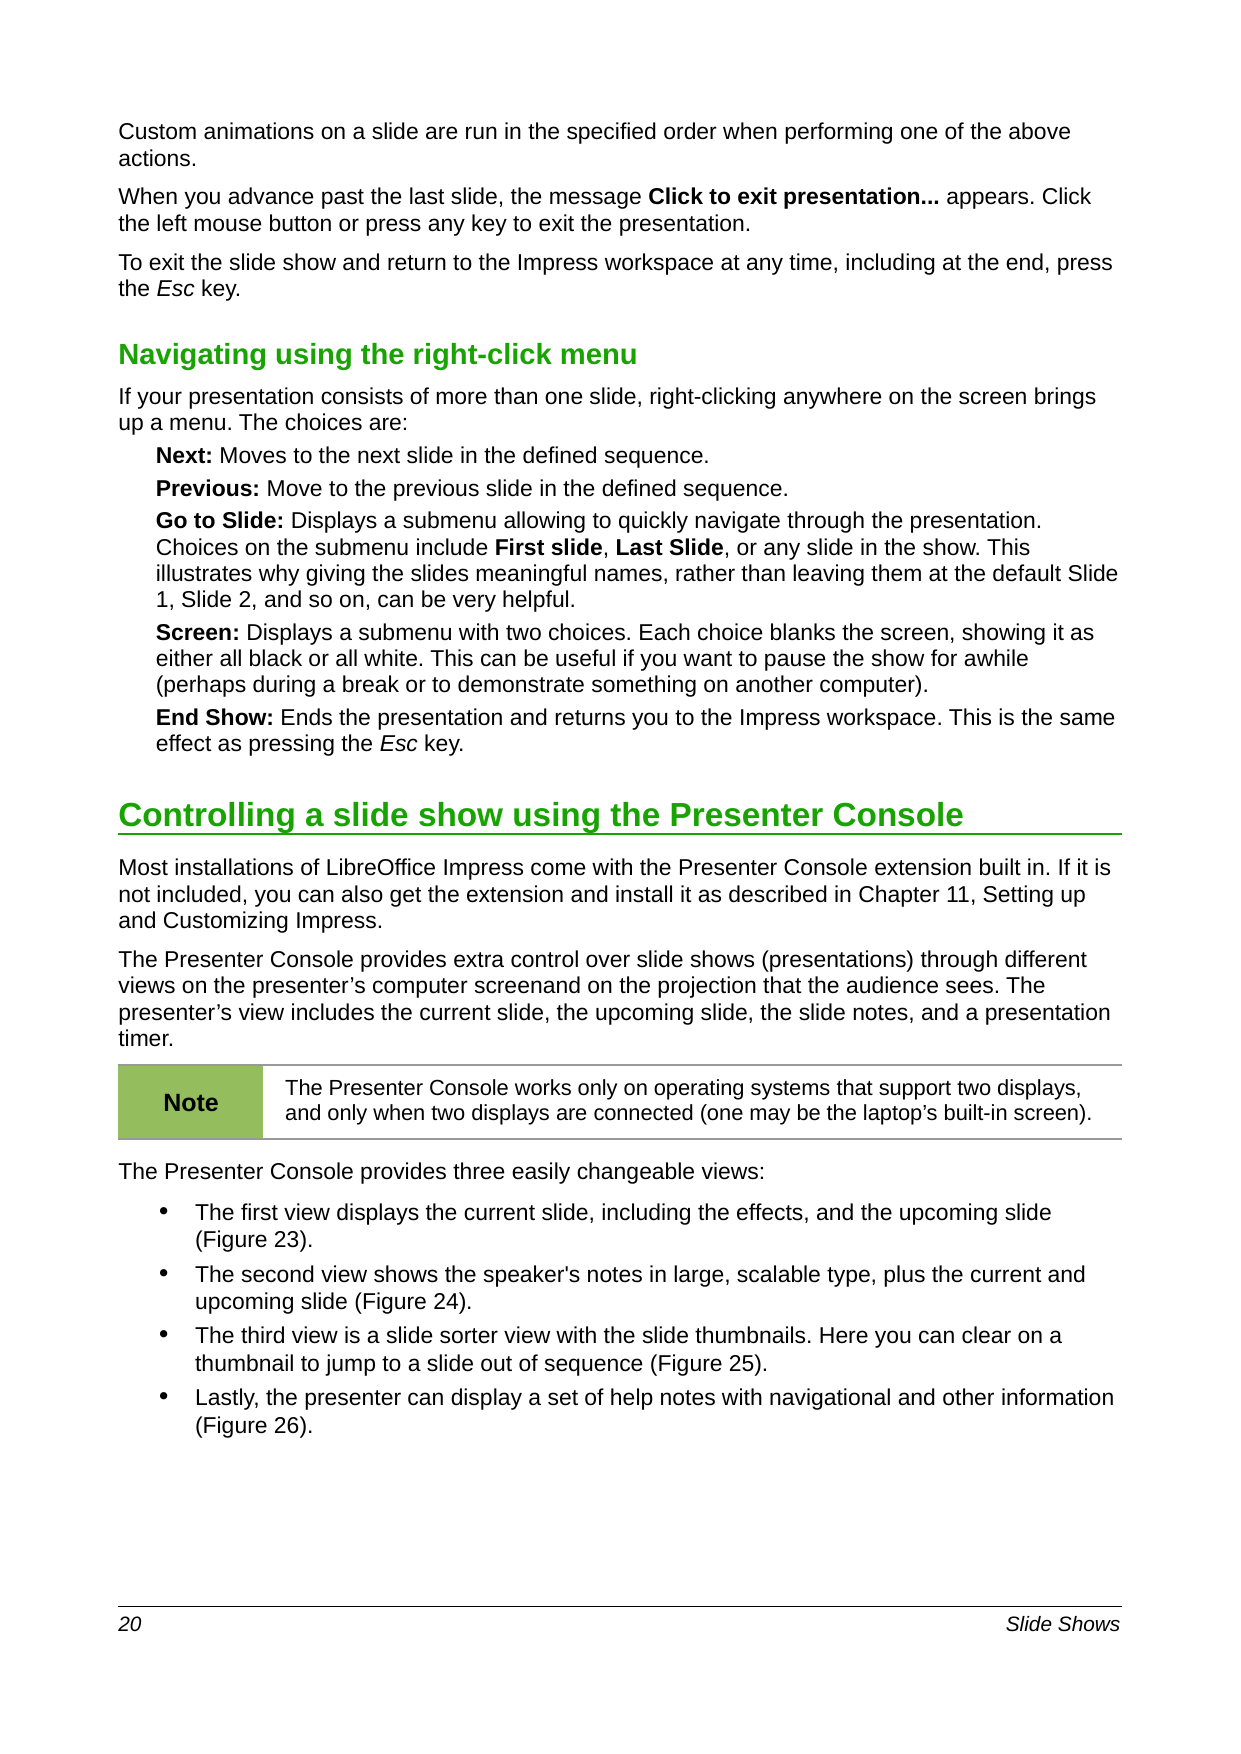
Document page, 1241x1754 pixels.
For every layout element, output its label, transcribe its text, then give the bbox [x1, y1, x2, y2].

list The first view displays the current slide, including the effects, and the upcoming slide (Figure 23). [156, 1197, 1122, 1253]
subtitle Controlling a slide show using the Presenter Console [118, 795, 1122, 833]
list The second view shows the speaker's notes in large, scalable type, plus the current and upcoming slide (Figure 24). [156, 1259, 1122, 1314]
list If your presentation consists of more than one slide, right-clicking anywhere on the screen brings up a menu. The choices are: [118, 383, 1122, 435]
list Go to Slide: Displays a submenu allowing to quickly navigate through the presentation. Choices on the submenu include First slide, Last Slide, or any slide in the show. This illustrates why giving the slides meaningful names, rather than leaving them at the default Slide 1, Slide 2, and so on, can be very helpful. [156, 507, 1122, 612]
list Next: Moves to the next slide in the defined sequence. [156, 442, 1122, 468]
text Custom animations on a slide are run in the specified order when performing one of the above actions. [118, 118, 1122, 171]
subtitle Navigating using the right-click menu [118, 337, 1122, 370]
text When you advance past the last slide, the message Click to exit presentation... appears. Click the left mouse button or press any key to exit the presentation. [118, 183, 1122, 236]
table_header The Presenter Console works only on operating systems that support two displays, and only when two displays are connected (one may be the laptop’s built-in screen). [264, 1066, 1122, 1138]
text The Presenter Console provides extra control over slide shows (presentations) through different views on the presenter’s computer screenand on the projection that the audience sees. The presenter’s view includes the current slide, the upcoming slide, the slide notes, and a presentation timer. [118, 946, 1122, 1051]
text The Presenter Console provides three easily changeable views: [118, 1158, 1122, 1185]
list Screen: Displays a submenu with two choices. Each choice blanks the screen, showing it as either all black or all white. This can be useful if you want to pause the show for awhile (perhaps during a break or to demonstrate something on another computer). [156, 619, 1122, 698]
text Most installations of LibreOffice Impress come with the Presenter Console extension built in. If it is not included, you can also get the extension and install it as described in Chapter 11, Setting up and Customizing Impress. [118, 854, 1122, 933]
table_header Note [118, 1066, 263, 1138]
text To exit the slide show and return to the Impress workspace at any time, including at the end, press the Esc key. [118, 248, 1122, 301]
list End Show: Ends the presentation and returns you to the Impress workspace. This is the same effect as pressing the Esc key. [156, 704, 1122, 757]
list Previous: Move to the previous slide in the defined sequence. [156, 474, 1122, 501]
list The third view is a slide sorter view with the slide thumbnails. Here you can clear on a thumbnail to jump to a slide out of sequence (Figure 25). [156, 1321, 1122, 1376]
list Lastly, the presenter can display a set of help notes with navigational and other information (Figure 26). [156, 1382, 1122, 1438]
